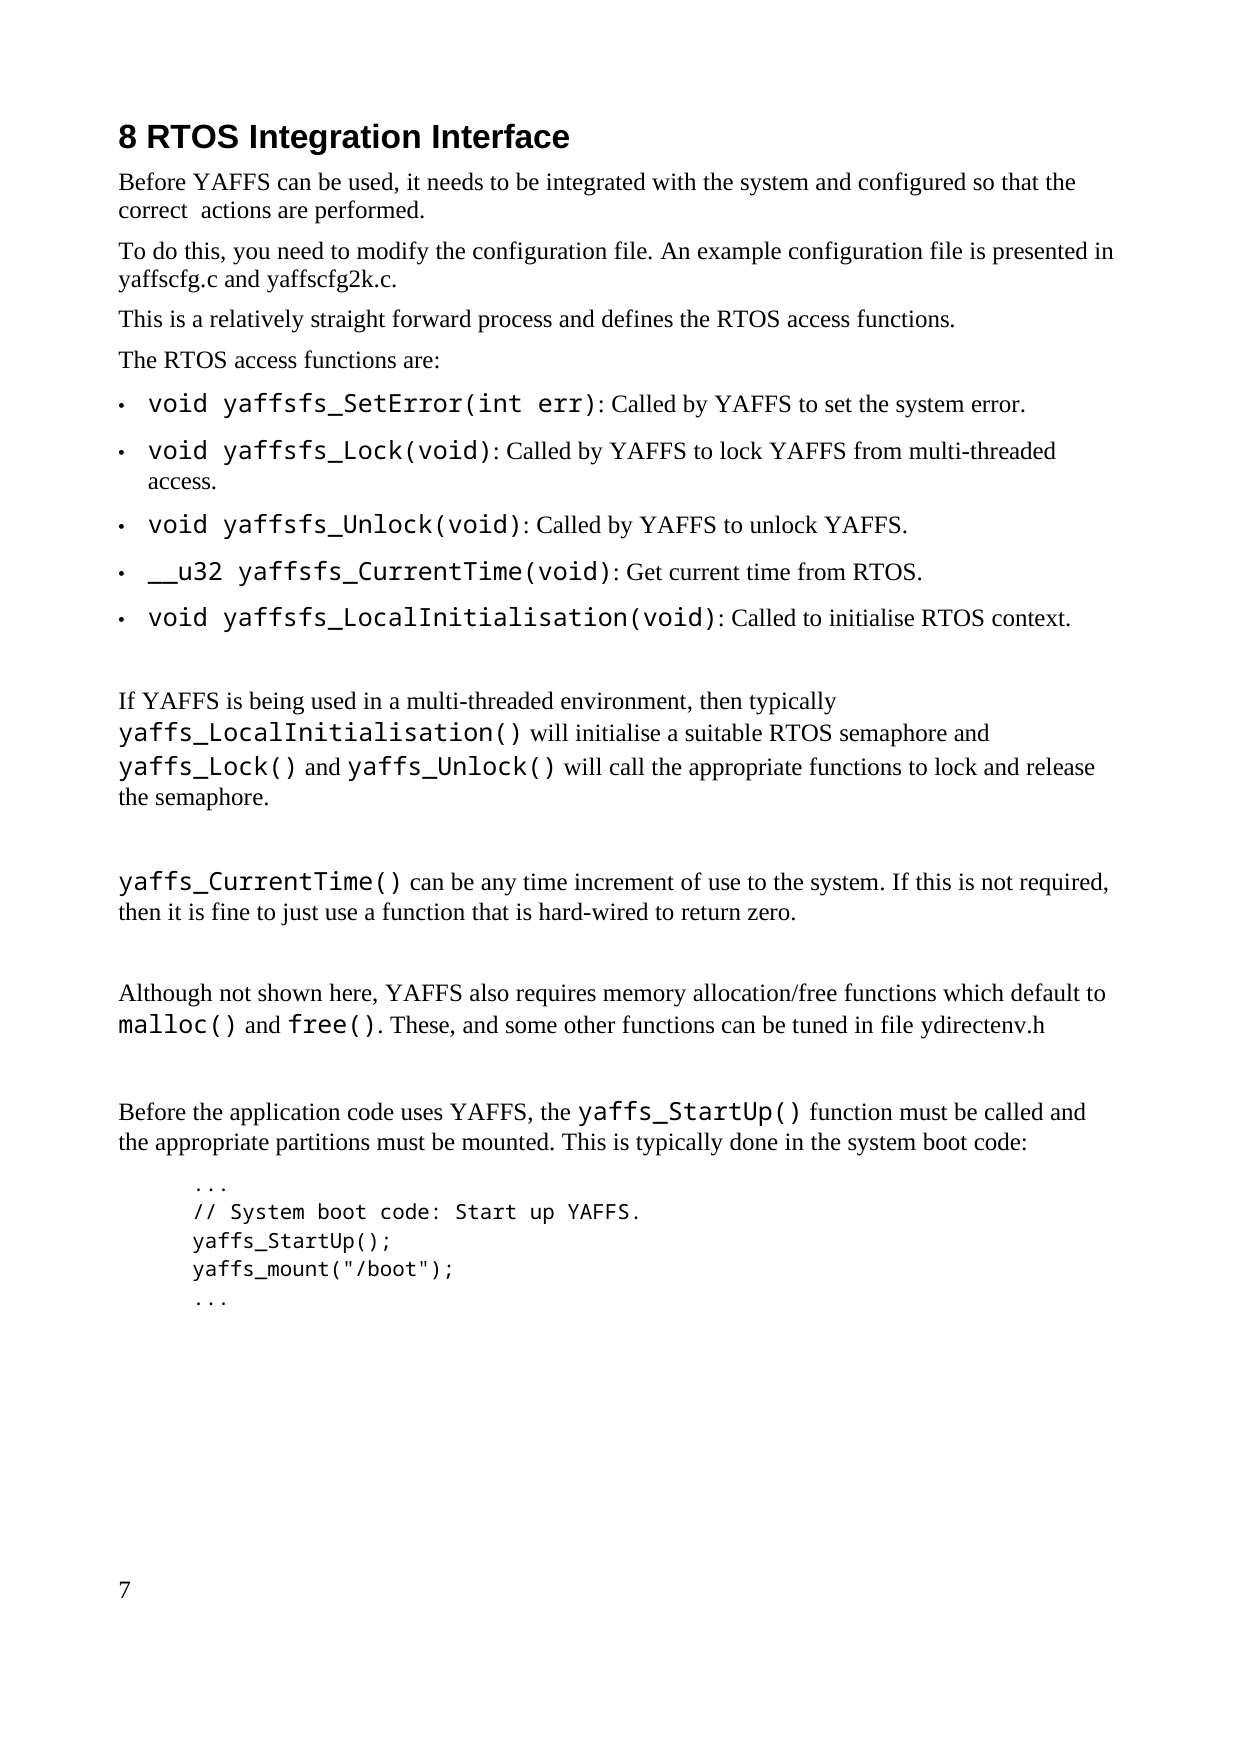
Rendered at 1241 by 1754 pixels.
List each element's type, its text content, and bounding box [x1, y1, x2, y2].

subtitle RTOS Integration Interface [118, 118, 1122, 156]
text ... [192, 1283, 1122, 1311]
list void yaffsfs_LocalInitialisation(void): Called to initialise RTOS context. [118, 600, 1122, 634]
list __u32 yaffsfs_CurrentTime(void): Get current time from RTOS. [118, 554, 1122, 588]
text Although not shown here, YAFFS also requires memory allocation/free functions which default to malloc() and free(). These, and some other functions can be tuned in file ydirectenv.h [118, 979, 1122, 1041]
text yaffs_CurrentTime() can be any time increment of use to the system. If this is not required, then it is fine to just use a function that is hard-wired to return zero. [118, 864, 1122, 926]
text Before YAFFS can be used, it needs to be integrated with the system and configured so that the correct actions are performed. [118, 168, 1122, 224]
text If YAFFS is being used in a multi-threaded environment, then typically yaffs_LocalInitialisation() will initialise a suitable RTOS semaphore and yaffs_Lock() and yaffs_Unlock() will call the appropriate functions to lock and release the semaphore. [118, 687, 1122, 811]
text The RTOS access functions are: [118, 346, 1122, 374]
text ... [192, 1168, 1122, 1197]
list void yaffsfs_Lock(void): Called by YAFFS to lock YAFFS from multi-threaded access. [118, 433, 1122, 495]
list void yaffsfs_Unlock(void): Called by YAFFS to unlock YAFFS. [118, 507, 1122, 541]
text Before the application code uses YAFFS, the yaffs_StartUp() function must be called and the appropriate partitions must be mounted. This is typically done in the system boot code: [118, 1094, 1122, 1156]
text To do this, you need to modify the configuration file. An example configuration file is presented in yaffscfg.c and yaffscfg2k.c. [118, 237, 1122, 293]
text // System boot code: Start up YAFFS. yaffs_StartUp(); yaffs_mount("/boot"); [192, 1197, 1122, 1283]
list void yaffsfs_SetError(int err): Called by YAFFS to set the system error. [118, 386, 1122, 420]
text This is a relatively straight forward process and defines the RTOS access functions. [118, 305, 1122, 333]
